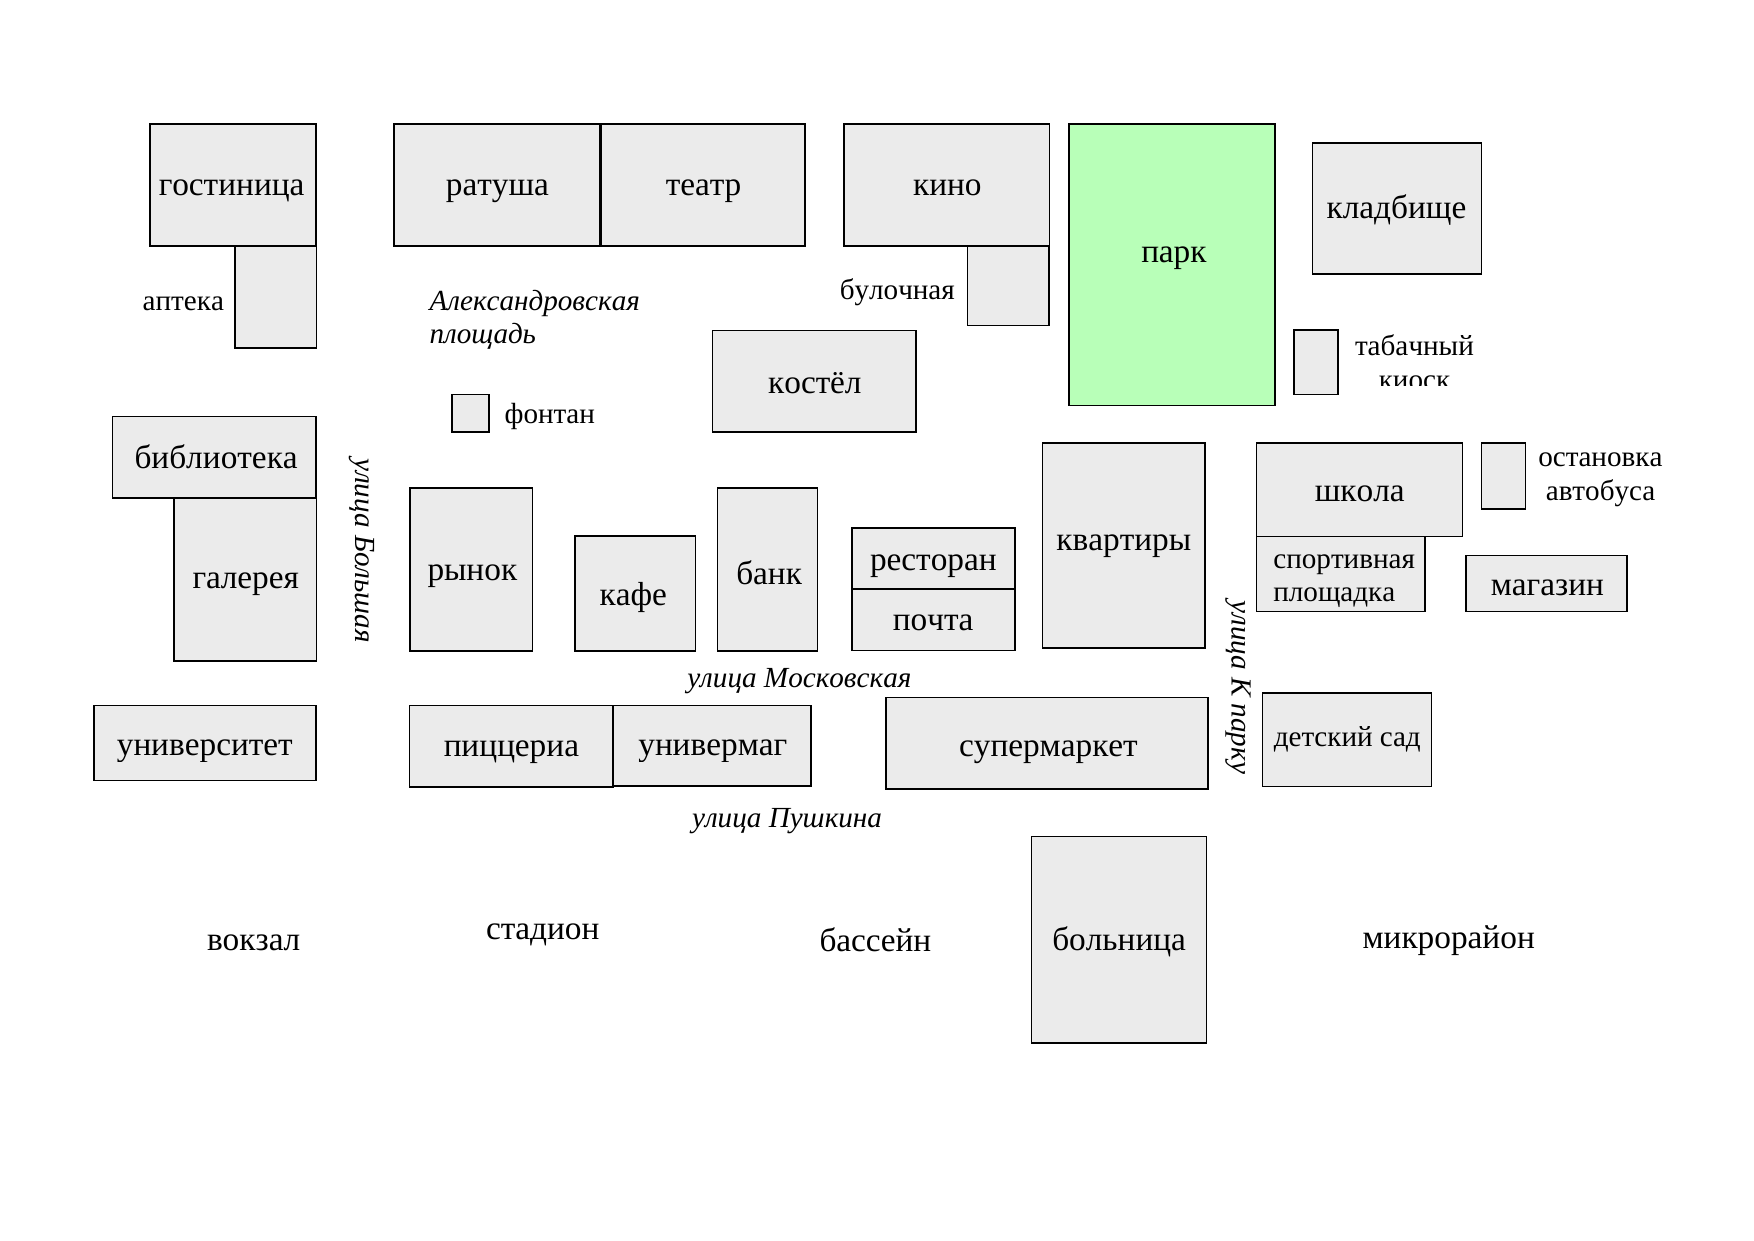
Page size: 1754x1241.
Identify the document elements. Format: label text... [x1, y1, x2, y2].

text бассейн [807, 921, 943, 959]
text кафе [565, 574, 701, 613]
text ратуша [429, 164, 565, 202]
text почта [865, 599, 1001, 637]
text ресторан [865, 539, 1001, 578]
text универмаг [634, 724, 791, 762]
text школа [1292, 471, 1427, 509]
text галерея [178, 558, 313, 596]
text микрорайон [1362, 918, 1535, 956]
text костёл [747, 362, 882, 401]
text пиццериа [443, 725, 579, 763]
text квартиры [1056, 519, 1191, 557]
text аптека [115, 283, 251, 317]
text гостиница [154, 164, 309, 202]
text магазин [1479, 564, 1615, 603]
text кино [879, 164, 1015, 202]
text университет [104, 724, 305, 762]
text библиотека [129, 437, 302, 475]
text банк [701, 553, 837, 592]
text улица Московская [687, 660, 991, 693]
text вокзал [186, 919, 321, 957]
text супермаркет [959, 725, 1169, 763]
text парк [1106, 232, 1241, 270]
text Александровская площадь [429, 283, 659, 350]
text театр [636, 164, 771, 202]
text больница [1051, 919, 1187, 957]
text остановка автобуса [1532, 439, 1668, 507]
text кладбище [1324, 188, 1468, 226]
text табачный киоск [1346, 328, 1482, 385]
text булочная [829, 272, 965, 306]
text фонтан [504, 396, 602, 429]
text спортивная площадка [1273, 541, 1446, 608]
text улица Пушкина [692, 800, 902, 834]
text стадион [474, 908, 610, 946]
text рынок [404, 549, 540, 588]
text детский сад [1270, 719, 1424, 753]
